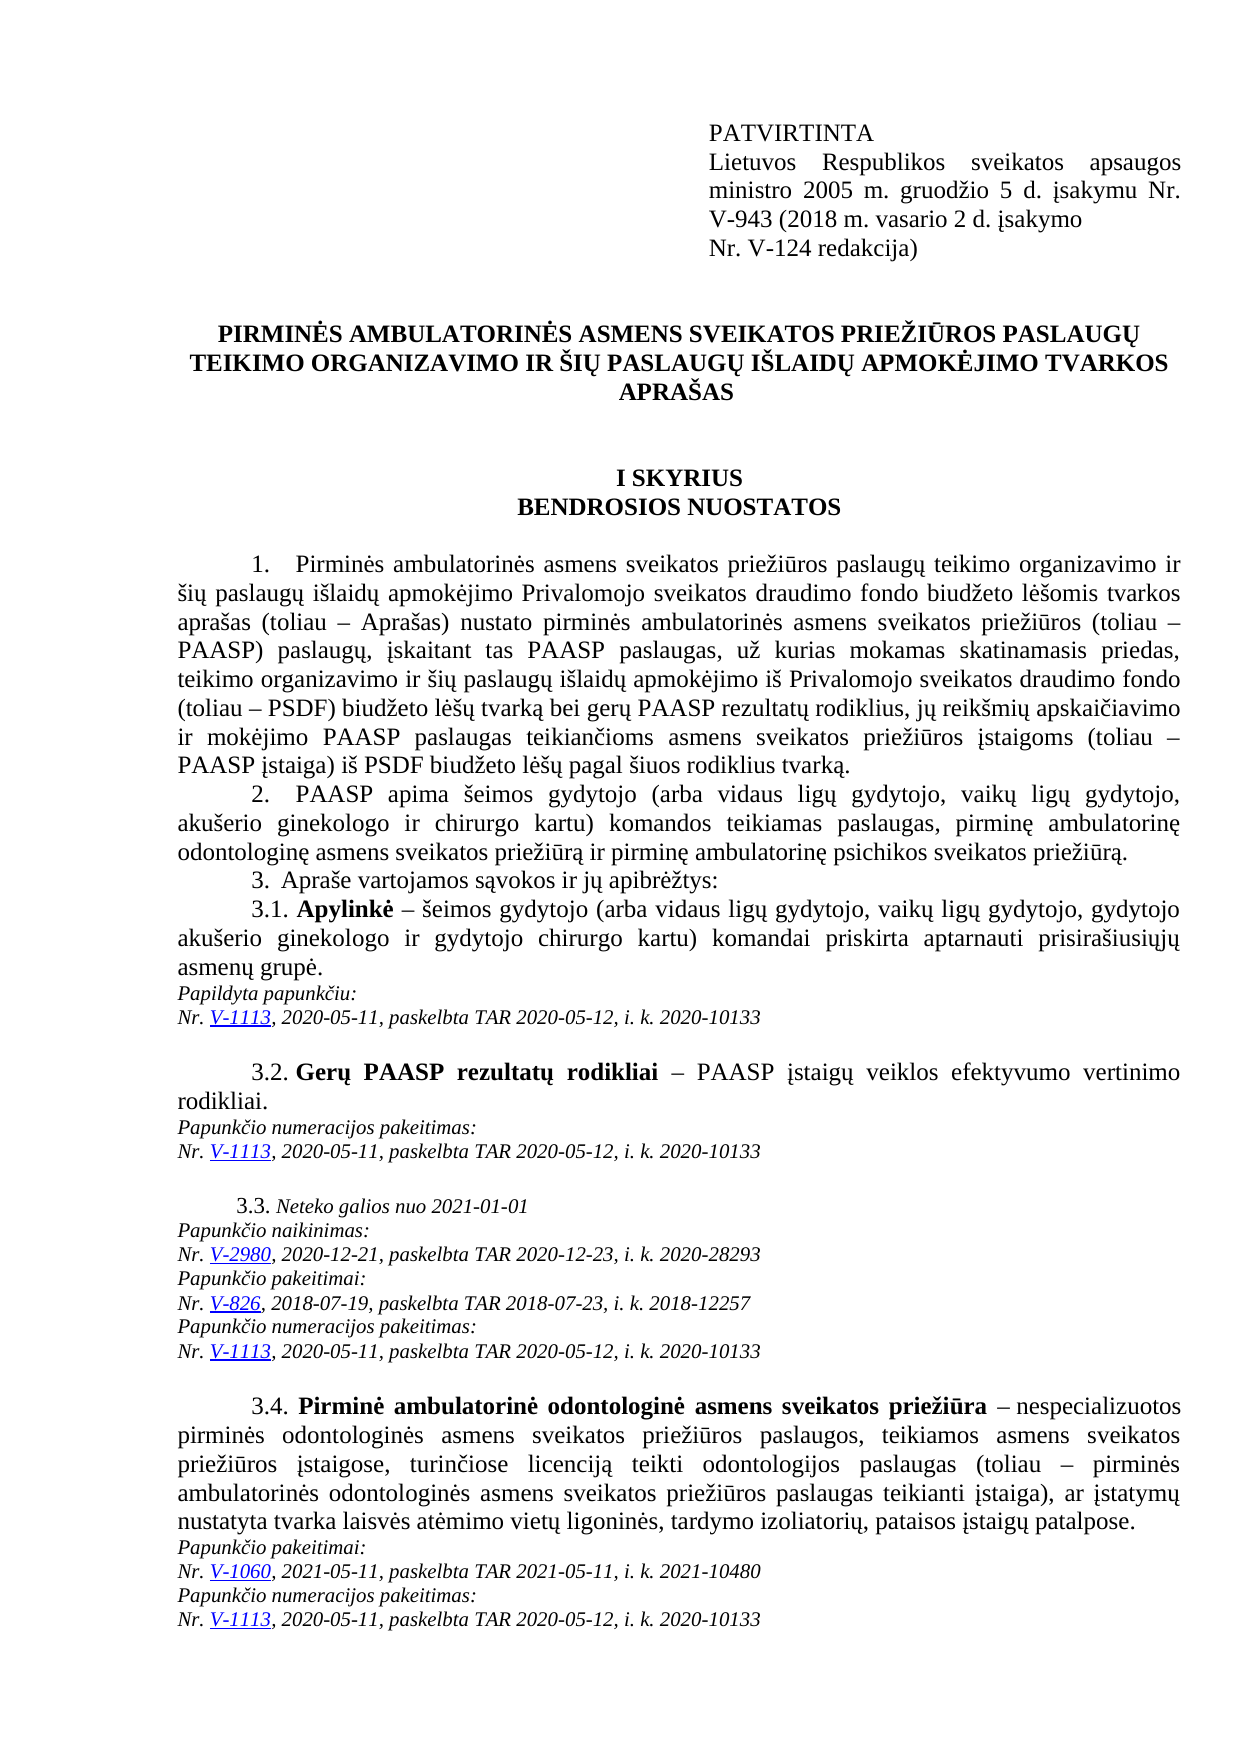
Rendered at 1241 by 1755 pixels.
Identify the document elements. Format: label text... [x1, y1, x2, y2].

text Lietuvos Respublikos sveikatos apsaugos ministro 2005 m. gruodžio 5 d. įsakymu Nr. V-943 (2018 m. vasario 2 d. įsakymo [709, 147, 1181, 233]
text Nr. V-1113, 2020-05-11, paskelbta TAR 2020-05-12, i. k. 2020-10133 [177, 1607, 1181, 1631]
text Nr. V-1060, 2021-05-11, paskelbta TAR 2021-05-11, i. k. 2021-10480 [177, 1559, 1181, 1583]
text I SKYRIUS [177, 463, 1181, 492]
text 3. Apraše vartojamos sąvokos ir jų apibrėžtys: [177, 866, 1181, 894]
text PATVIRTINTA [709, 118, 1181, 147]
text Nr. V-826, 2018-07-19, paskelbta TAR 2018-07-23, i. k. 2018-12257 [177, 1290, 1181, 1314]
text 3.3. Neteko galios nuo 2021-01-01 [177, 1192, 1181, 1218]
text Nr. V-124 redakcija) [709, 233, 1181, 262]
text 3.2. Gerų PAASP rezultatų rodikliai – PAASP įstaigų veiklos efektyvumo vertinimo rodikliai. [177, 1057, 1181, 1115]
text Papildyta papunkčiu: [177, 981, 1181, 1005]
text 2. PAASP apima šeimos gydytojo (arba vidaus ligų gydytojo, vaikų ligų gydytojo, akušerio ginekologo ir chirurgo kartu) komandos teikiamas paslaugas, pirminę ambulatorinę odontologinę asmens sveikatos priežiūrą ir pirminę ambulatorinę psichikos sveikatos priežiūrą. [177, 779, 1181, 866]
text BENDROSIOS NUOSTATOS [177, 492, 1181, 521]
text Papunkčio numeracijos pakeitimas: [177, 1583, 1181, 1607]
text Papunkčio pakeitimai: [177, 1266, 1181, 1290]
text Nr. V-2980, 2020-12-21, paskelbta TAR 2020-12-23, i. k. 2020-28293 [177, 1242, 1181, 1266]
text Nr. V-1113, 2020-05-11, paskelbta TAR 2020-05-12, i. k. 2020-10133 [177, 1139, 1181, 1163]
text Papunkčio pakeitimai: [177, 1535, 1181, 1559]
text Nr. V-1113, 2020-05-11, paskelbta TAR 2020-05-12, i. k. 2020-10133 [177, 1005, 1181, 1029]
text Papunkčio naikinimas: [177, 1218, 1181, 1242]
text PIRMINĖS AMBULATORINĖS ASMENS SVEIKATOS PRIEŽIŪROS PASLAUGŲ TEIKIMO ORGANIZAVIMO IR ŠIŲ PASLAUGŲ IŠLAIDŲ APMOKĖJIMO TVARKOS APRAŠAS [177, 319, 1181, 406]
text Papunkčio numeracijos pakeitimas: [177, 1314, 1181, 1338]
text 3.1. Apylinkė – šeimos gydytojo (arba vidaus ligų gydytojo, vaikų ligų gydytojo, gydytojo akušerio ginekologo ir gydytojo chirurgo kartu) komandai priskirta aptarnauti prisirašiusiųjų asmenų grupė. [177, 894, 1181, 981]
text Papunkčio numeracijos pakeitimas: [177, 1115, 1181, 1139]
text 1. Pirminės ambulatorinės asmens sveikatos priežiūros paslaugų teikimo organizavimo ir šių paslaugų išlaidų apmokėjimo Privalomojo sveikatos draudimo fondo biudžeto lėšomis tvarkos aprašas (toliau – Aprašas) nustato pirminės ambulatorinės asmens sveikatos priežiūros (toliau – PAASP) paslaugų, įskaitant tas PAASP paslaugas, už kurias mokamas skatinamasis priedas, teikimo organizavimo ir šių paslaugų išlaidų apmokėjimo iš Privalomojo sveikatos draudimo fondo (toliau – PSDF) biudžeto lėšų tvarką bei gerų PAASP rezultatų rodiklius, jų reikšmių apskaičiavimo ir mokėjimo PAASP paslaugas teikiančioms asmens sveikatos priežiūros įstaigoms (toliau – PAASP įstaiga) iš PSDF biudžeto lėšų pagal šiuos rodiklius tvarką. [177, 549, 1181, 779]
text Nr. V-1113, 2020-05-11, paskelbta TAR 2020-05-12, i. k. 2020-10133 [177, 1338, 1181, 1363]
text 3.4. Pirminė ambulatorinė odontologinė asmens sveikatos priežiūra – nespecializuotos pirminės odontologinės asmens sveikatos priežiūros paslaugos, teikiamos asmens sveikatos priežiūros įstaigose, turinčiose licenciją teikti odontologijos paslaugas (toliau – pirminės ambulatorinės odontologinės asmens sveikatos priežiūros paslaugas teikianti įstaiga), ar įstatymų nustatyta tvarka laisvės atėmimo vietų ligoninės, tardymo izoliatorių, pataisos įstaigų patalpose. [177, 1391, 1181, 1535]
